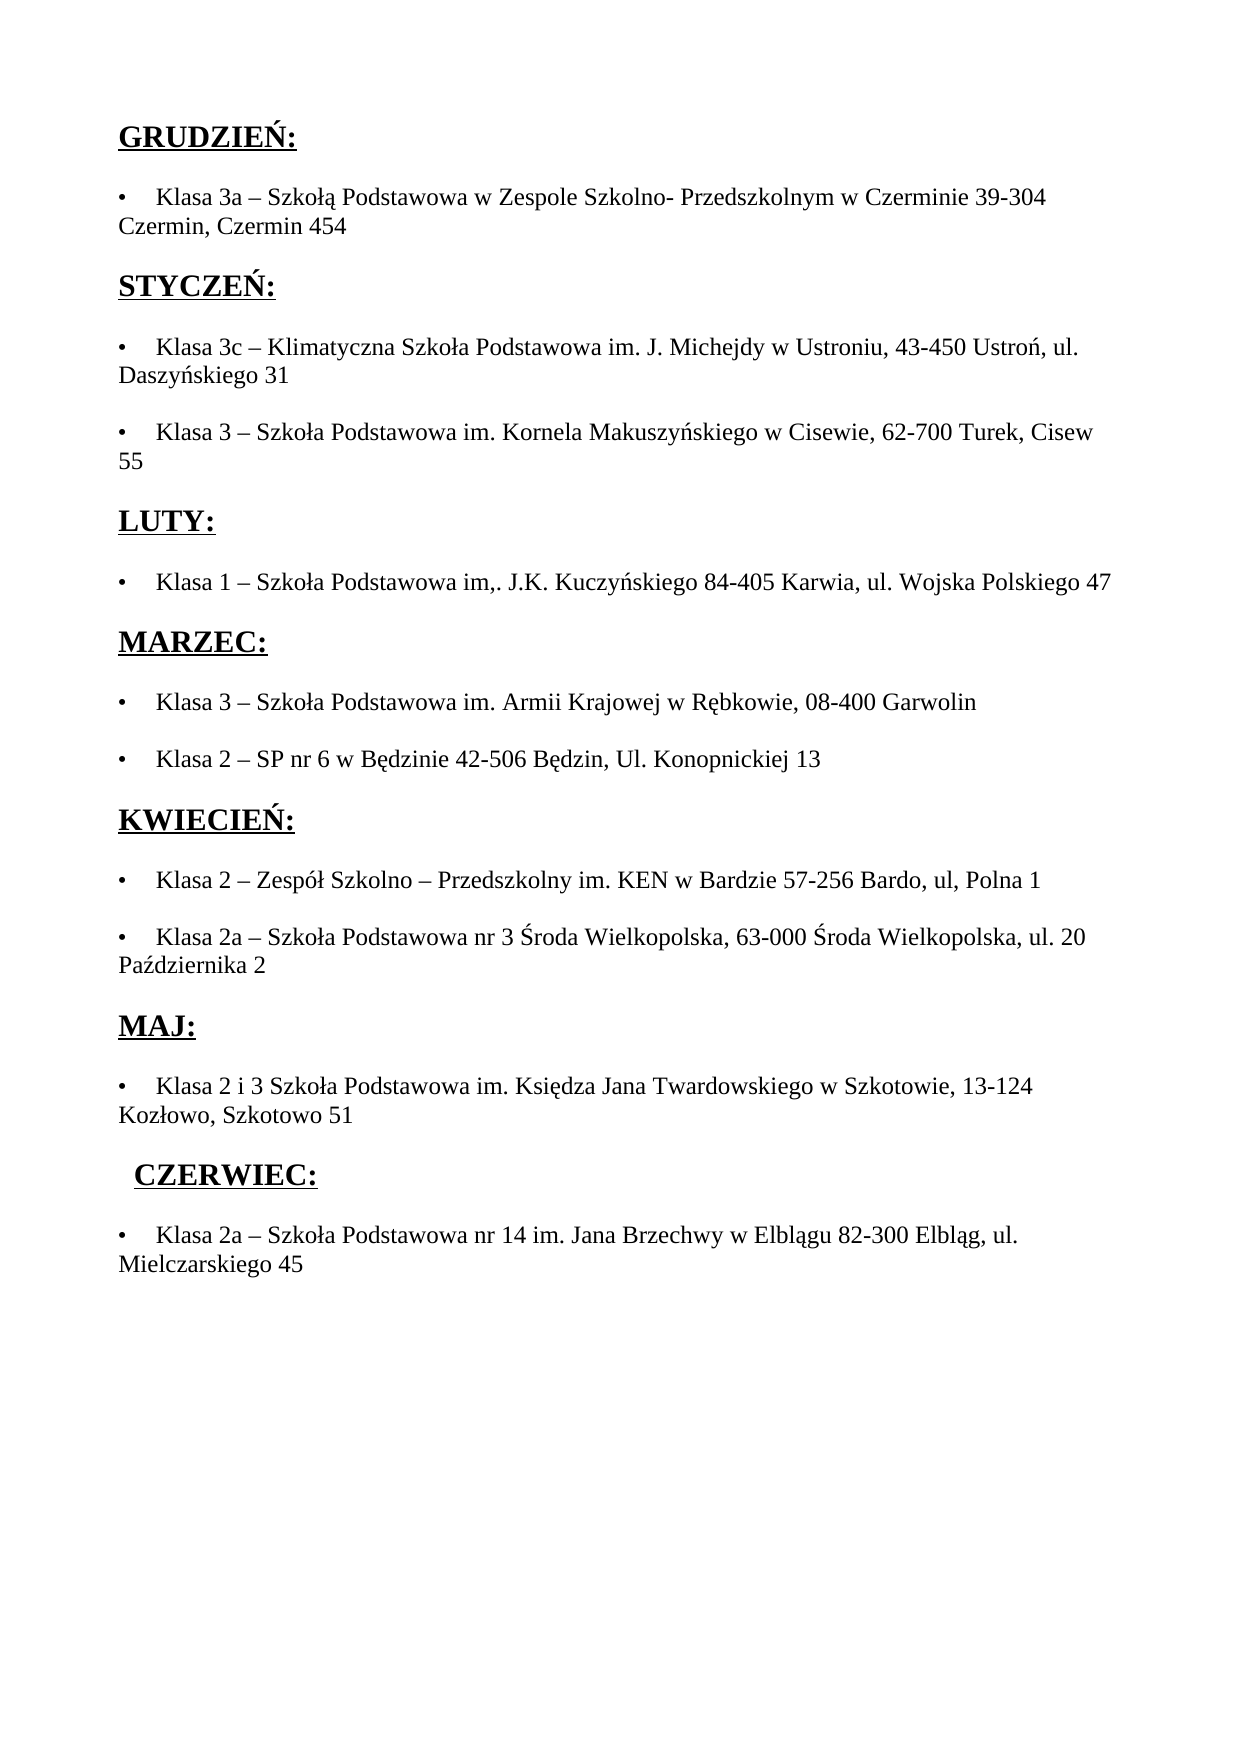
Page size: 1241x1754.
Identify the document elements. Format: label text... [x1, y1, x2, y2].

list Klasa 2a – Szkoła Podstawowa nr 14 im. Jana Brzechwy w Elblągu 82-300 Elbląg, ul. Mielczarskiego 45 [81, 1221, 1122, 1278]
text MARZEC: [118, 623, 1122, 659]
list Klasa 3 – Szkoła Podstawowa im. Armii Krajowej w Rębkowie, 08-400 Garwolin [81, 687, 1122, 716]
list Klasa 2a – Szkoła Podstawowa nr 3 Środa Wielkopolska, 63-000 Środa Wielkopolska, ul. 20 Października 2 [81, 922, 1122, 979]
list Klasa 1 – Szkoła Podstawowa im,. J.K. Kuczyńskiego 84-405 Karwia, ul. Wojska Polskiego 47 [81, 567, 1122, 595]
text LUTY: [118, 503, 1122, 538]
list Klasa 3c – Klimatyczna Szkoła Podstawowa im. J. Michejdy w Ustroniu, 43-450 Ustroń, ul. Daszyńskiego 31 [81, 332, 1122, 389]
list Klasa 2 i 3 Szkoła Podstawowa im. Księdza Jana Twardowskiego w Szkotowie, 13-124 Kozłowo, Szkotowo 51 [81, 1071, 1122, 1128]
text KWIECIEŃ: [118, 801, 1122, 837]
list Klasa 2 – SP nr 6 w Będzinie 42-506 Będzin, Ul. Konopnickiej 13 [81, 744, 1122, 773]
list Klasa 2 – Zespół Szkolno – Przedszkolny im. KEN w Bardzie 57-256 Bardo, ul, Polna 1 [81, 865, 1122, 893]
text CZERWIEC: [118, 1157, 1122, 1192]
list Klasa 3 – Szkoła Podstawowa im. Kornela Makuszyńskiego w Cisewie, 62-700 Turek, Cisew 55 [81, 417, 1122, 474]
text GRUDZIEŃ: [118, 118, 1122, 154]
list Klasa 3a – Szkołą Podstawowa w Zespole Szkolno- Przedszkolnym w Czerminie 39-304 Czermin, Czermin 454 [81, 182, 1122, 239]
text MAJ: [118, 1007, 1122, 1043]
text STYCZEŃ: [118, 268, 1122, 303]
